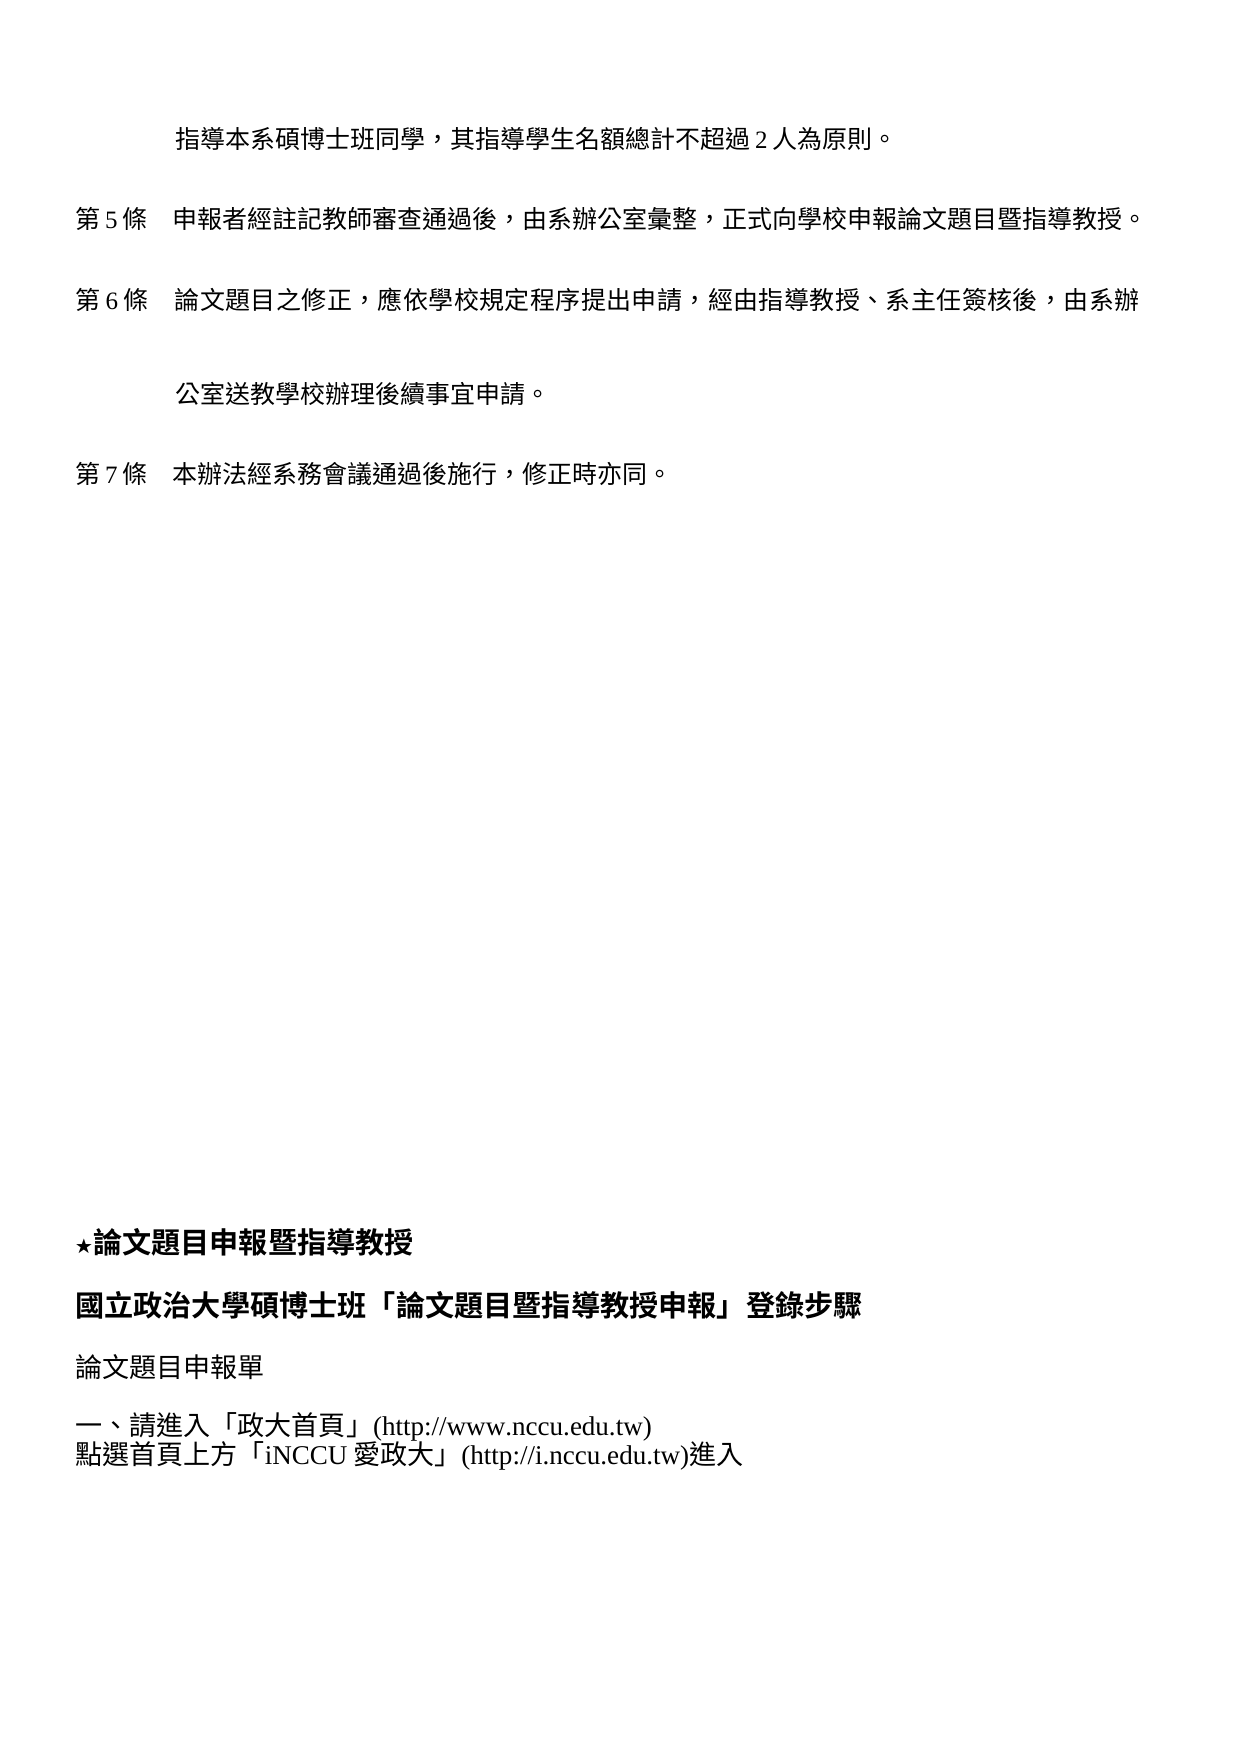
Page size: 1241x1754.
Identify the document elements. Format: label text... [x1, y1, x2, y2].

subtitle 國立政治大學碩博士班「論文題目暨指導教授申報」登錄步驟 [75, 1262, 1165, 1324]
text 論文題目申報單 [75, 1354, 1142, 1383]
text 一、請進入「政大首頁」(http://www.nccu.edu.tw) [75, 1412, 1142, 1441]
text ★論文題目申報暨指導教授 [75, 1199, 1165, 1262]
text 第6條 論文題目之修正，應依學校規定程序提出申請，經由指導教授、系主任簽核後，由系辦公室送教學校辦理後續事宜申請。 [75, 257, 1142, 413]
text 第5條 申報者經註記教師審查通過後，由系辦公室彙整，正式向學校申報論文題目暨指導教授。 [75, 176, 1142, 239]
text 點選首頁上方「iNCCU愛政大」(http://i.nccu.edu.tw)進入 [75, 1441, 1142, 1470]
text 第7條 本辦法經系務會議通過後施行，修正時亦同。 [75, 431, 1142, 494]
text 指導本系碩博士班同學，其指導學生名額總計不超過2人為原則。 [75, 96, 1142, 158]
